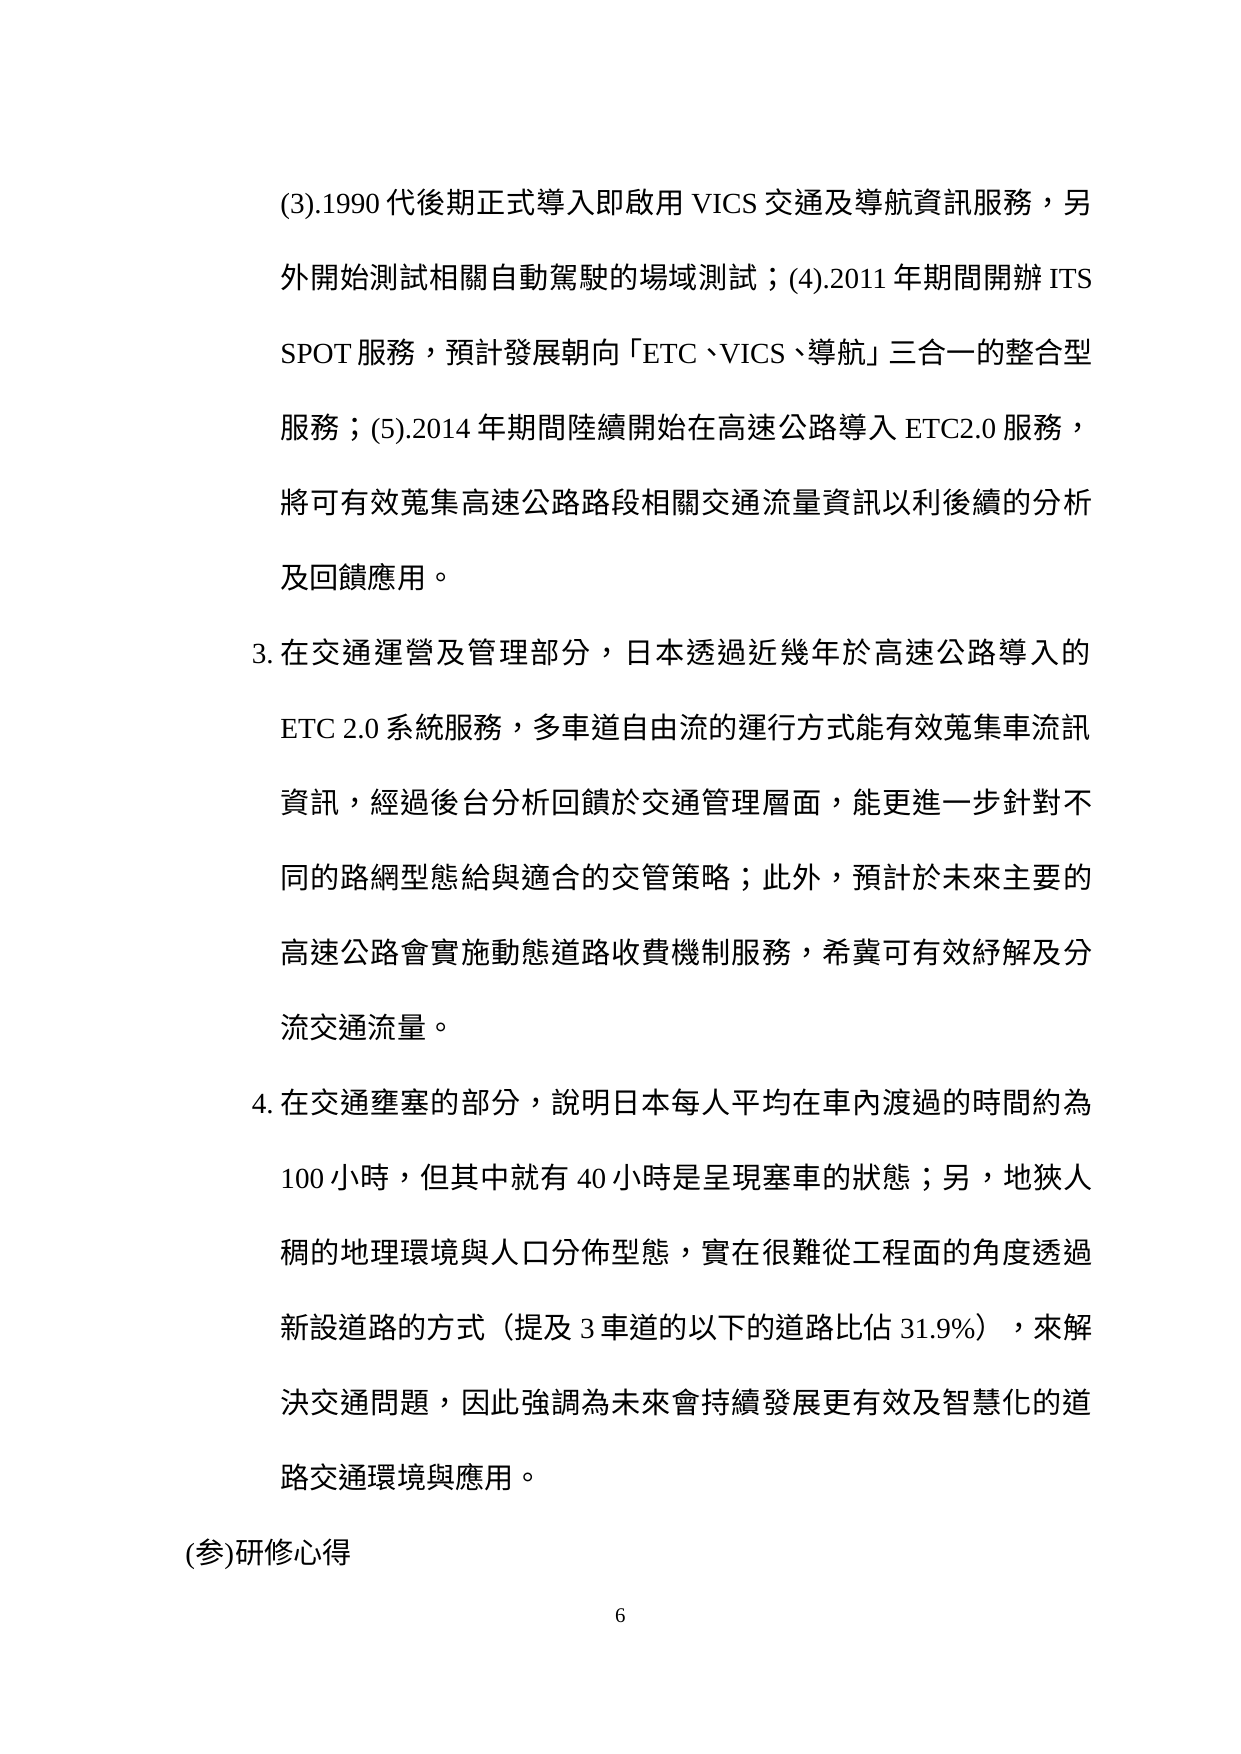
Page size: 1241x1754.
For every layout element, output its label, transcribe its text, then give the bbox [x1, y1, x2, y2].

list 研修心得 [185, 1513, 1092, 1588]
list 在交通壅塞的部分，說明日本每人平均在車內渡過的時間約為100小時，但其中就有40小時是呈現塞車的狀態；另，地狹人稠的地理環境與人口分佈型態，實在很難從工程面的角度透過新設道路的方式（提及3車道的以下的道路比佔31.9%），來解決交通問題，因此強調為未來會持續發展更有效及智慧化的道路交通環境與應用。 [252, 1063, 1092, 1513]
list 在交通運營及管理部分，日本透過近幾年於高速公路導入的ETC 2.0系統服務，多車道自由流的運行方式能有效蒐集車流訊資訊，經過後台分析回饋於交通管理層面，能更進一步針對不同的路網型態給與適合的交管策略；此外，預計於未來主要的高速公路會實施動態道路收費機制服務，希冀可有效紓解及分流交通流量。 [252, 613, 1092, 1063]
list 在現況部分，說明日本整體交通這40年的幾個重要發展里程碑：(1).因1970年代初期車輛數及人口數的增多和空氣汙染日益嚴重，首都高速道路交管中心的啟用，希冀有效管理交通情形；(2).1980年代初期陸續開始進行路側端資訊的發送及應用測試；(3).1990代後期正式導入即啟用VICS交通及導航資訊服務，另外開始測試相關自動駕駛的場域測試；(4).2011年期間開辦ITS SPOT服務，預計發展朝向「ETC、VICS、導航」三合一的整合型服務；(5).2014年期間陸續開始在高速公路導入ETC2.0服務，將可有效蒐集高速公路路段相關交通流量資訊以利後續的分析及回饋應用。 [252, 163, 1092, 613]
